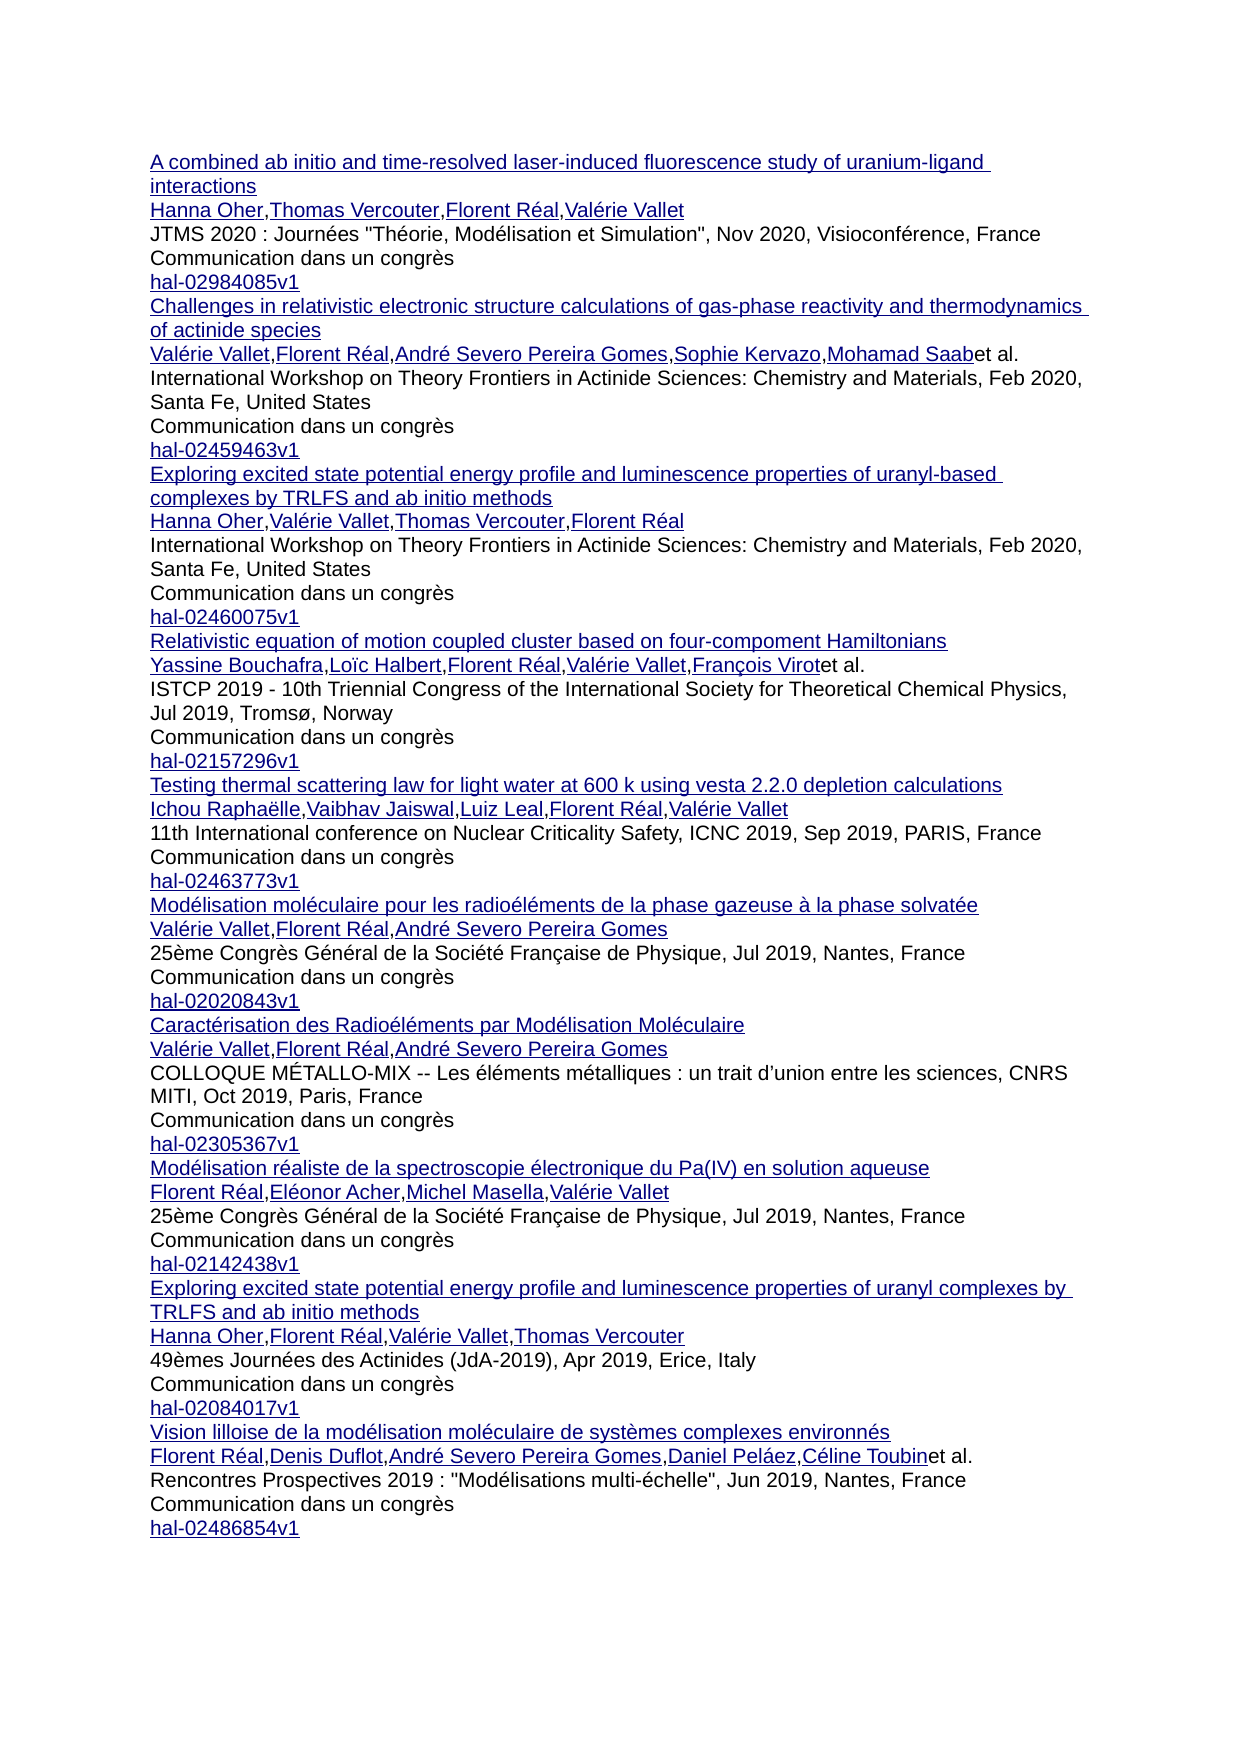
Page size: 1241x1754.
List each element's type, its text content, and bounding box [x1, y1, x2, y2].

table_cell Testing thermal scattering law for light water at 600 k using vesta 2.2.0 depletion calculations Ichou Raphaëlle,Vaibhav Jaiswal,Luiz Leal,Florent Réal,Valérie Vallet 11th International conference on Nuclear Criticality Safety, ICNC 2019, Sep 2019, PARIS, France Communication dans un congrès hal-02463773v1 [150, 773, 1090, 893]
table_cell Exploring excited state potential energy profile and luminescence properties of uranyl complexes by TRLFS and ab initio methods Hanna Oher,Florent Réal,Valérie Vallet,Thomas Vercouter 49èmes Journées des Actinides (JdA-2019), Apr 2019, Erice, Italy Communication dans un congrès hal-02084017v1 [150, 1276, 1090, 1420]
table_cell Exploring excited state potential energy profile and luminescence properties of uranyl-based complexes by TRLFS and ab initio methods Hanna Oher,Valérie Vallet,Thomas Vercouter,Florent Réal International Workshop on Theory Frontiers in Actinide Sciences: Chemistry and Materials, Feb 2020, Santa Fe, United States Communication dans un congrès hal-02460075v1 [150, 461, 1090, 629]
table_cell Modélisation moléculaire pour les radioéléments de la phase gazeuse à la phase solvatée Valérie Vallet,Florent Réal,André Severo Pereira Gomes 25ème Congrès Général de la Société Française de Physique, Jul 2019, Nantes, France Communication dans un congrès hal-02020843v1 [150, 893, 1090, 1012]
table_cell Caractérisation des Radioéléments par Modélisation Moléculaire Valérie Vallet,Florent Réal,André Severo Pereira Gomes COLLOQUE MÉTALLO-MIX -- Les éléments métalliques : un trait d’union entre les sciences, CNRS MITI, Oct 2019, Paris, France Communication dans un congrès hal-02305367v1 [150, 1013, 1090, 1156]
table_cell Challenges in relativistic electronic structure calculations of gas-phase reactivity and thermodynamics of actinide species Valérie Vallet,Florent Réal,André Severo Pereira Gomes,Sophie Kervazo,Mohamad Saabet al. International Workshop on Theory Frontiers in Actinide Sciences: Chemistry and Materials, Feb 2020, Santa Fe, United States Communication dans un congrès hal-02459463v1 [150, 294, 1090, 461]
table_cell Modélisation réaliste de la spectroscopie électronique du Pa(IV) en solution aqueuse Florent Réal,Eléonor Acher,Michel Masella,Valérie Vallet 25ème Congrès Général de la Société Française de Physique, Jul 2019, Nantes, France Communication dans un congrès hal-02142438v1 [150, 1156, 1090, 1276]
table_cell A combined ab initio and time-resolved laser-induced fluorescence study of uranium-ligand interactions Hanna Oher,Thomas Vercouter,Florent Réal,Valérie Vallet JTMS 2020 : Journées "Théorie, Modélisation et Simulation", Nov 2020, Visioconférence, France Communication dans un congrès hal-02984085v1 [150, 150, 1090, 294]
table_cell Relativistic equation of motion coupled cluster based on four-compoment Hamiltonians Yassine Bouchafra,Loïc Halbert,Florent Réal,Valérie Vallet,François Virotet al. ISTCP 2019 - 10th Triennial Congress of the International Society for Theoretical Chemical Physics, Jul 2019, Tromsø, Norway Communication dans un congrès hal-02157296v1 [150, 629, 1090, 773]
table_cell Vision lilloise de la modélisation moléculaire de systèmes complexes environnés Florent Réal,Denis Duflot,André Severo Pereira Gomes,Daniel Peláez,Céline Toubinet al. Rencontres Prospectives 2019 : "Modélisations multi-échelle", Jun 2019, Nantes, France Communication dans un congrès hal-02486854v1 [150, 1420, 1090, 1539]
